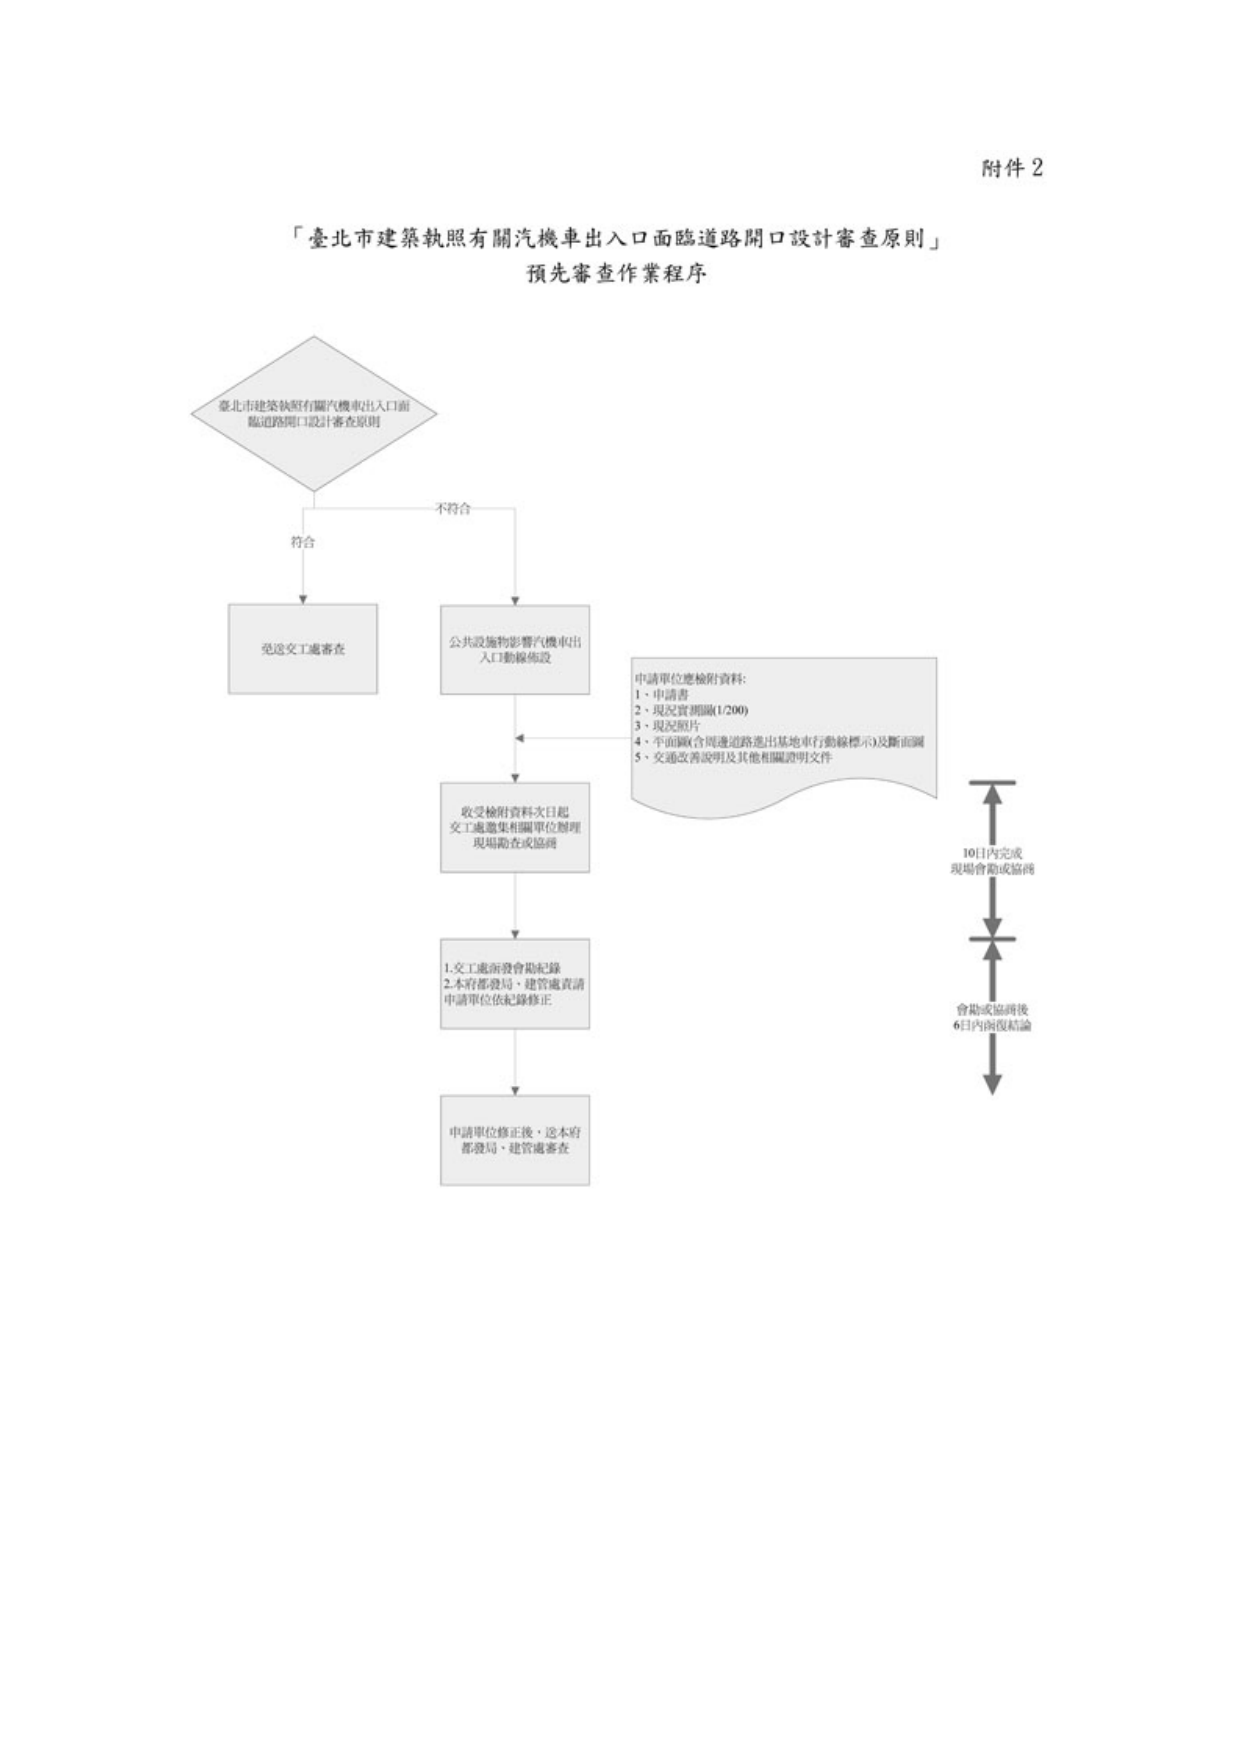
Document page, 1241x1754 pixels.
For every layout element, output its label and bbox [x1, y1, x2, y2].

picture [187, 150, 1047, 1193]
